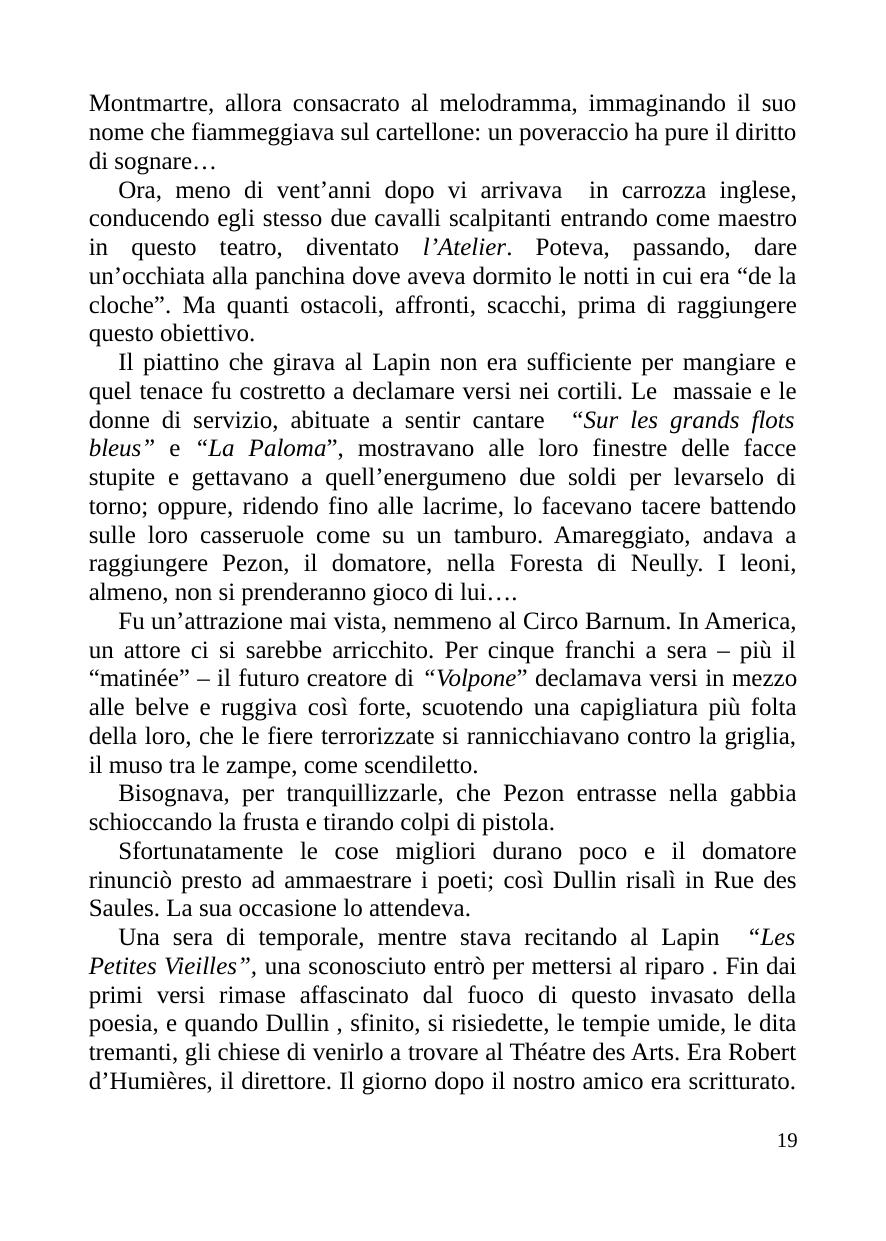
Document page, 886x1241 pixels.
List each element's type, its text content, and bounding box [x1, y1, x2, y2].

text Fu un’attrazione mai vista, nemmeno al Circo Barnum. In America, un attore ci si sarebbe arricchito. Per cinque franchi a sera – più il “matinée” – il futuro creatore di “Volpone” declamava versi in mezzo alle belve e ruggiva così forte, scuotendo una capigliatura più folta della loro, che le fiere terrorizzate si rannicchiavano contro la griglia, il muso tra le zampe, come scendiletto. [88, 606, 797, 778]
text Una sera di temporale, mentre stava recitando al Lapin “Les Petites Vieilles”, una sconosciuto entrò per mettersi al riparo . Fin dai primi versi rimase affascinato dal fuoco di questo invasato della poesia, e quando Dullin , sfinito, si risiedette, le tempie umide, le dita tremanti, gli chiese di venirlo a trovare al Théatre des Arts. Era Robert d’Humières, il direttore. Il giorno dopo il nostro amico era scritturato. [88, 922, 797, 1095]
text Il piattino che girava al Lapin non era sufficiente per mangiare e quel tenace fu costretto a declamare versi nei cortili. Le massaie e le donne di servizio, abituate a sentir cantare “Sur les grands flots bleus” e “La Paloma”, mostravano alle loro finestre delle facce stupite e gettavano a quell’energumeno due soldi per levarselo di torno; oppure, ridendo fino alle lacrime, lo facevano tacere battendo sulle loro casseruole come su un tamburo. Amareggiato, andava a raggiungere Pezon, il domatore, nella Foresta di Neully. I leoni, almeno, non si prenderanno gioco di lui…. [88, 347, 797, 606]
text Ora, meno di vent’anni dopo vi arrivava in carrozza inglese, conducendo egli stesso due cavalli scalpitanti entrando come maestro in questo teatro, diventato l’Atelier. Poteva, passando, dare un’occhiata alla panchina dove aveva dormito le notti in cui era “de la cloche”. Ma quanti ostacoli, affronti, scacchi, prima di raggiungere questo obiettivo. [88, 175, 797, 347]
text Bisognava, per tranquillizzarle, che Pezon entrasse nella gabbia schioccando la frusta e tirando colpi di pistola. [88, 778, 797, 836]
text Montmartre, allora consacrato al melodramma, immaginando il suo nome che fiammeggiava sul cartellone: un poveraccio ha pure il diritto di sognare… [88, 88, 797, 175]
text Sfortunatamente le cose migliori durano poco e il domatore rinunciò presto ad ammaestrare i poeti; così Dullin risalì in Rue des Saules. La sua occasione lo attendeva. [88, 836, 797, 922]
